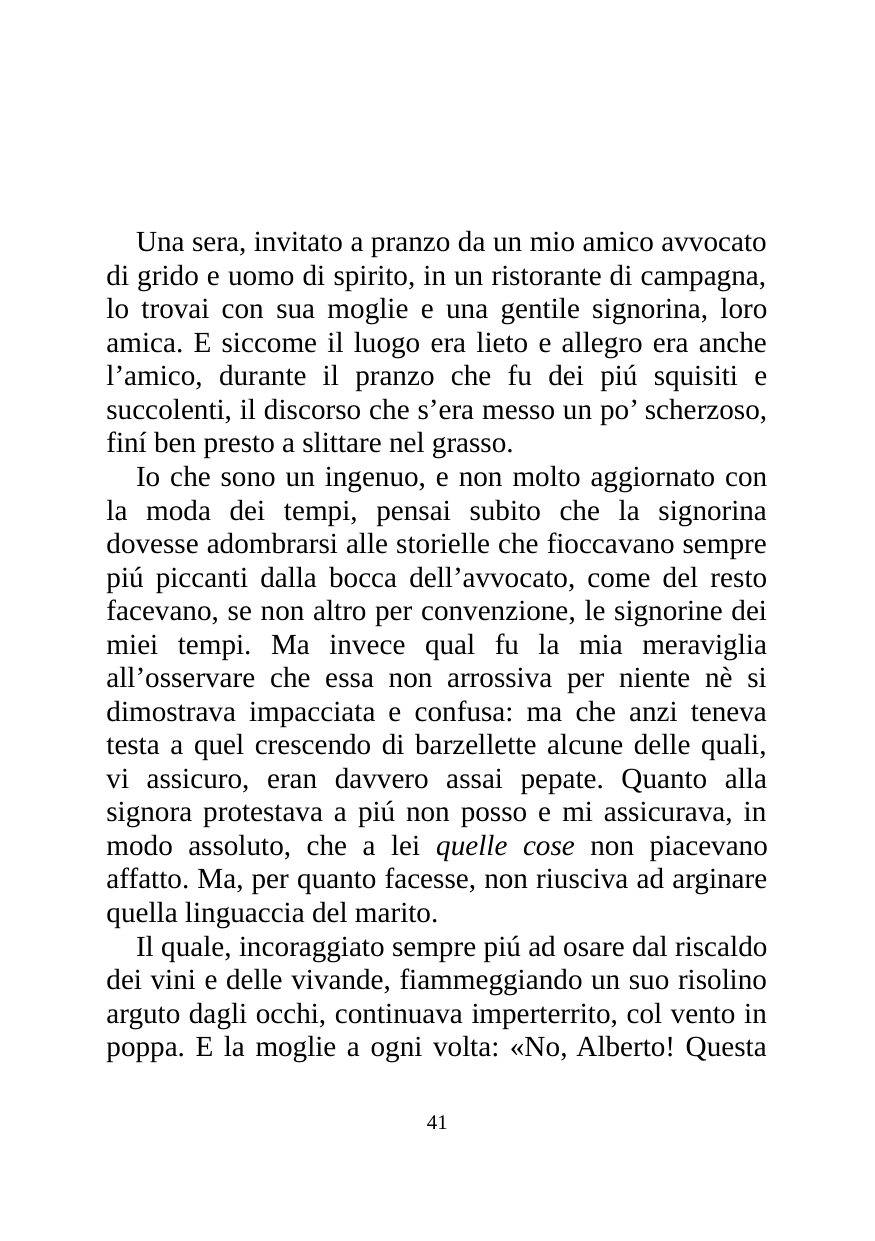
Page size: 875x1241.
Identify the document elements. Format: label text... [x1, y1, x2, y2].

text Il quale, incoraggiato sempre piú ad osare dal riscaldo dei vini e delle vivande, fiammeggiando un suo risolino arguto dagli occhi, continuava imperterrito, col vento in poppa. E la moglie a ogni volta: «No, Alberto! Questa [106, 929, 768, 1063]
text Io che sono un ingenuo, e non molto aggiornato con la moda dei tempi, pensai subito che la signorina dovesse adombrarsi alle storielle che fioccavano sempre piú piccanti dalla bocca dell’avvocato, come del resto facevano, se non altro per convenzione, le signorine dei miei tempi. Ma invece qual fu la mia meraviglia all’osservare che essa non arrossiva per niente nè si dimostrava impacciata e confusa: ma che anzi teneva testa a quel crescendo di barzellette alcune delle quali, vi assicuro, eran davvero assai pepate. Quanto alla signora protestava a piú non posso e mi assicurava, in modo assoluto, che a lei quelle cose non piacevano affatto. Ma, per quanto facesse, non riusciva ad arginare quella linguaccia del marito. [106, 459, 768, 929]
text Una sera, invitato a pranzo da un mio amico avvocato di grido e uomo di spirito, in un ristorante di campagna, lo trovai con sua moglie e una gentile signorina, loro amica. E siccome il luogo era lieto e allegro era anche l’amico, durante il pranzo che fu dei piú squisiti e succolenti, il discorso che s’era messo un po’ scherzoso, finí ben presto a slittare nel grasso. [106, 224, 768, 459]
